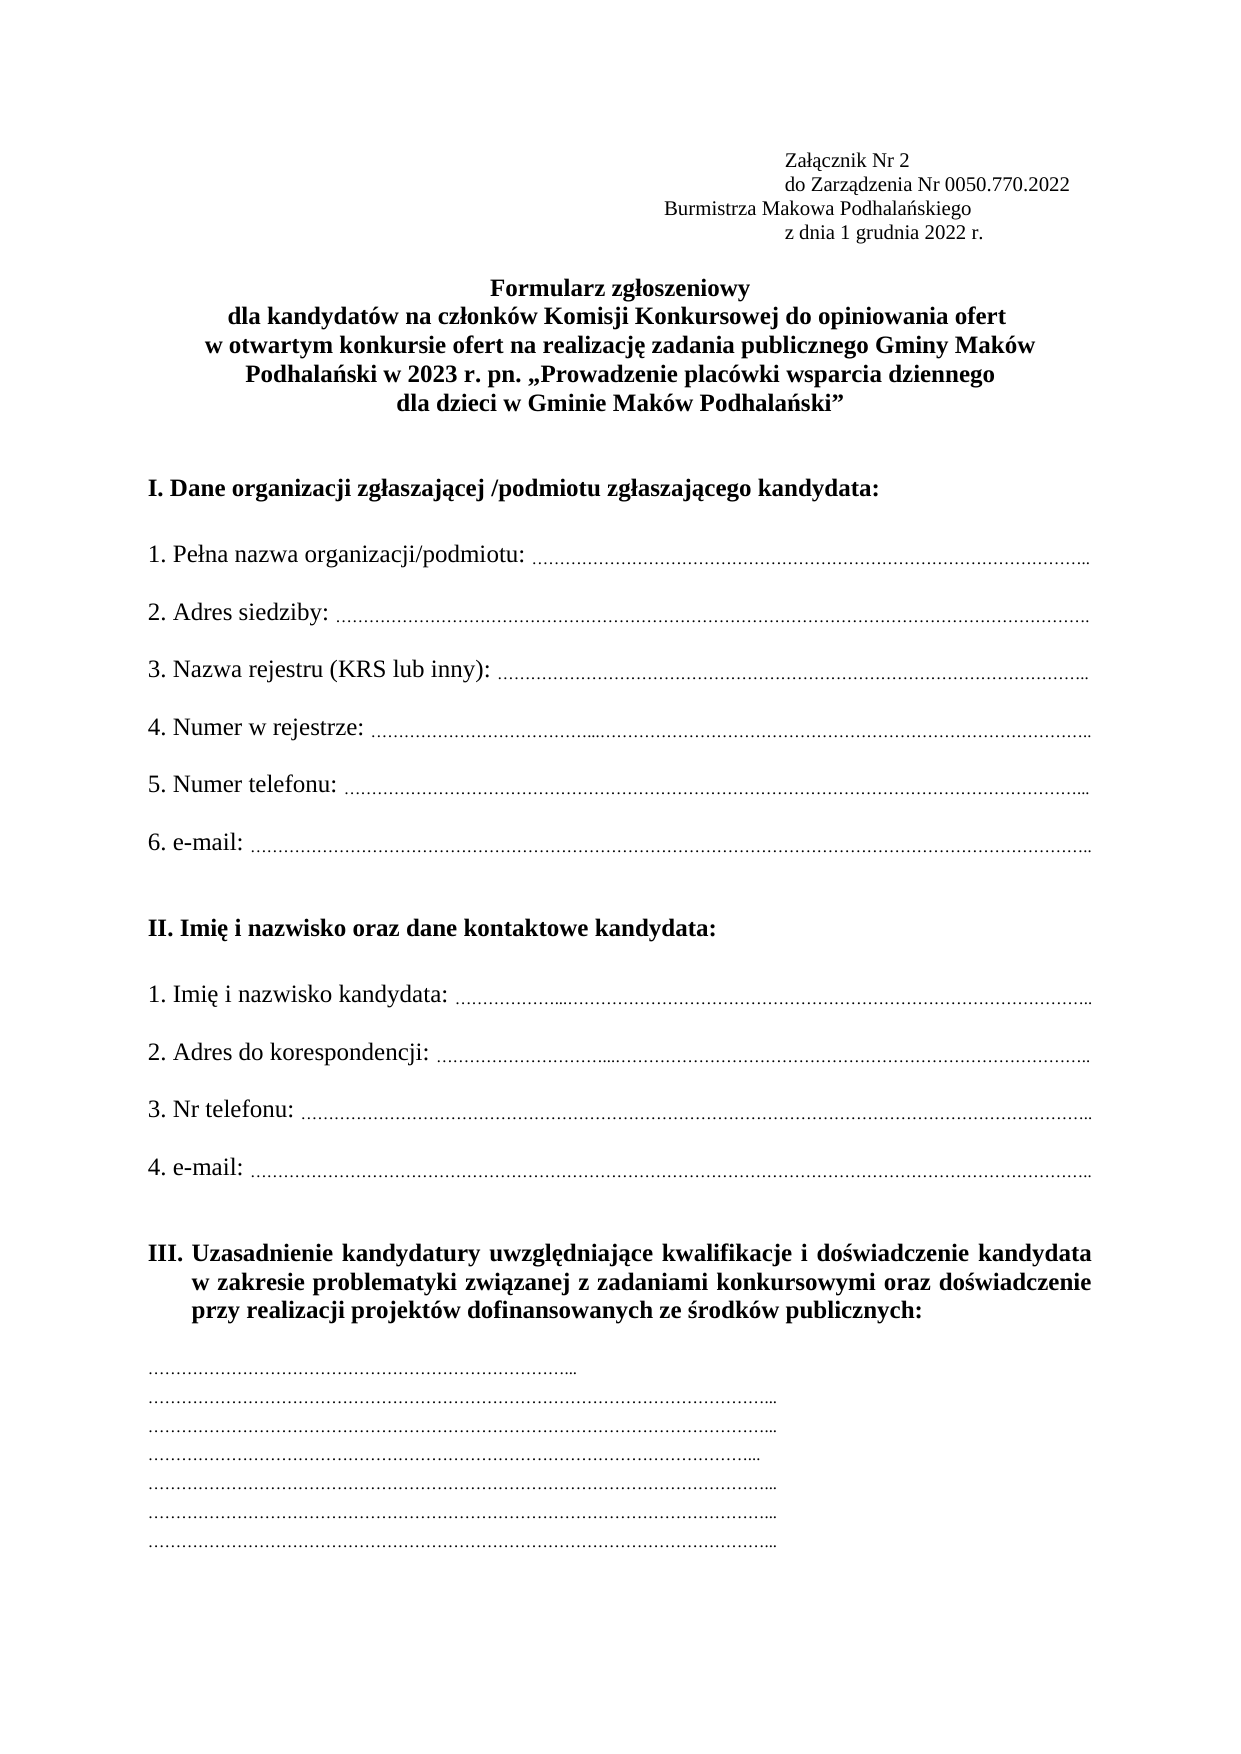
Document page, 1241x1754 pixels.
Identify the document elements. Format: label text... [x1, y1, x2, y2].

text 4. Numer w rejestrze: …………………………………...…………………………………………………………………………….. [148, 712, 1093, 741]
text z dnia 1 grudnia 2022 r. [664, 220, 1093, 244]
text II. Imię i nazwisko oraz dane kontaktowe kandydata: [148, 913, 1093, 942]
text 3. Nazwa rejestru (KRS lub inny): …………………………………………………………………………………………….. [148, 654, 1093, 683]
text 3. Nr telefonu: …………………………………………………………………………………………………………………………….. [148, 1094, 1093, 1123]
text dla kandydatów na członków Komisji Konkursowej do opiniowania ofert [148, 301, 1093, 330]
text 2. Adres do korespondencji: …………………………...………………………………………………………………………….. [148, 1037, 1093, 1066]
text 2. Adres siedziby: ………………………………………………………………………………………………………………………. [148, 597, 1093, 626]
text 5. Numer telefonu: ……………………………………………………………………………………………………………………... [148, 769, 1093, 798]
text Formularz zgłoszeniowy [148, 273, 1093, 301]
text III. Uzasadnienie kandydatury uwzględniające kwalifikacje i doświadczenie kandydata w zakresie problematyki związanej z zadaniami konkursowymi oraz doświadczenie przy realizacji projektów dofinansowanych ze środków publicznych: [148, 1238, 1093, 1324]
text do Zarządzenia Nr 0050.770.2022 Burmistrza Makowa Podhalańskiego [664, 172, 1093, 220]
text I. Dane organizacji zgłaszającej /podmiotu zgłaszającego kandydata: [148, 473, 1093, 502]
text w otwartym konkursie ofert na realizację zadania publicznego Gminy Maków Podhalański w 2023 r. pn. „Prowadzenie placówki wsparcia dziennego dla dzieci w Gminie Maków Podhalański” [148, 330, 1093, 416]
text 6. e-mail: …………………………………………………………………………………………………………………………………….. [148, 827, 1093, 856]
text 1. Imię i nazwisko kandydata: ………………...………………………………………………………………………………….. [148, 979, 1093, 1008]
text 4. e-mail: …………………………………………………………………………………………………………………………………….. [148, 1152, 1093, 1181]
text Załącznik Nr 2 [664, 148, 1093, 172]
text 1. Pełna nazwa organizacji/podmiotu: ……………………………………………………………………………………….. [148, 539, 1093, 568]
text …………………………………………………………………...…………………………………………………………………………………………………...…………………………………………………………………………………………………...………………………………………………………………………………………………...…………………………………………………………………………………………………...…………………………………………………………………………………………………...…………………………………………………………………………………………………... [148, 1349, 1093, 1551]
